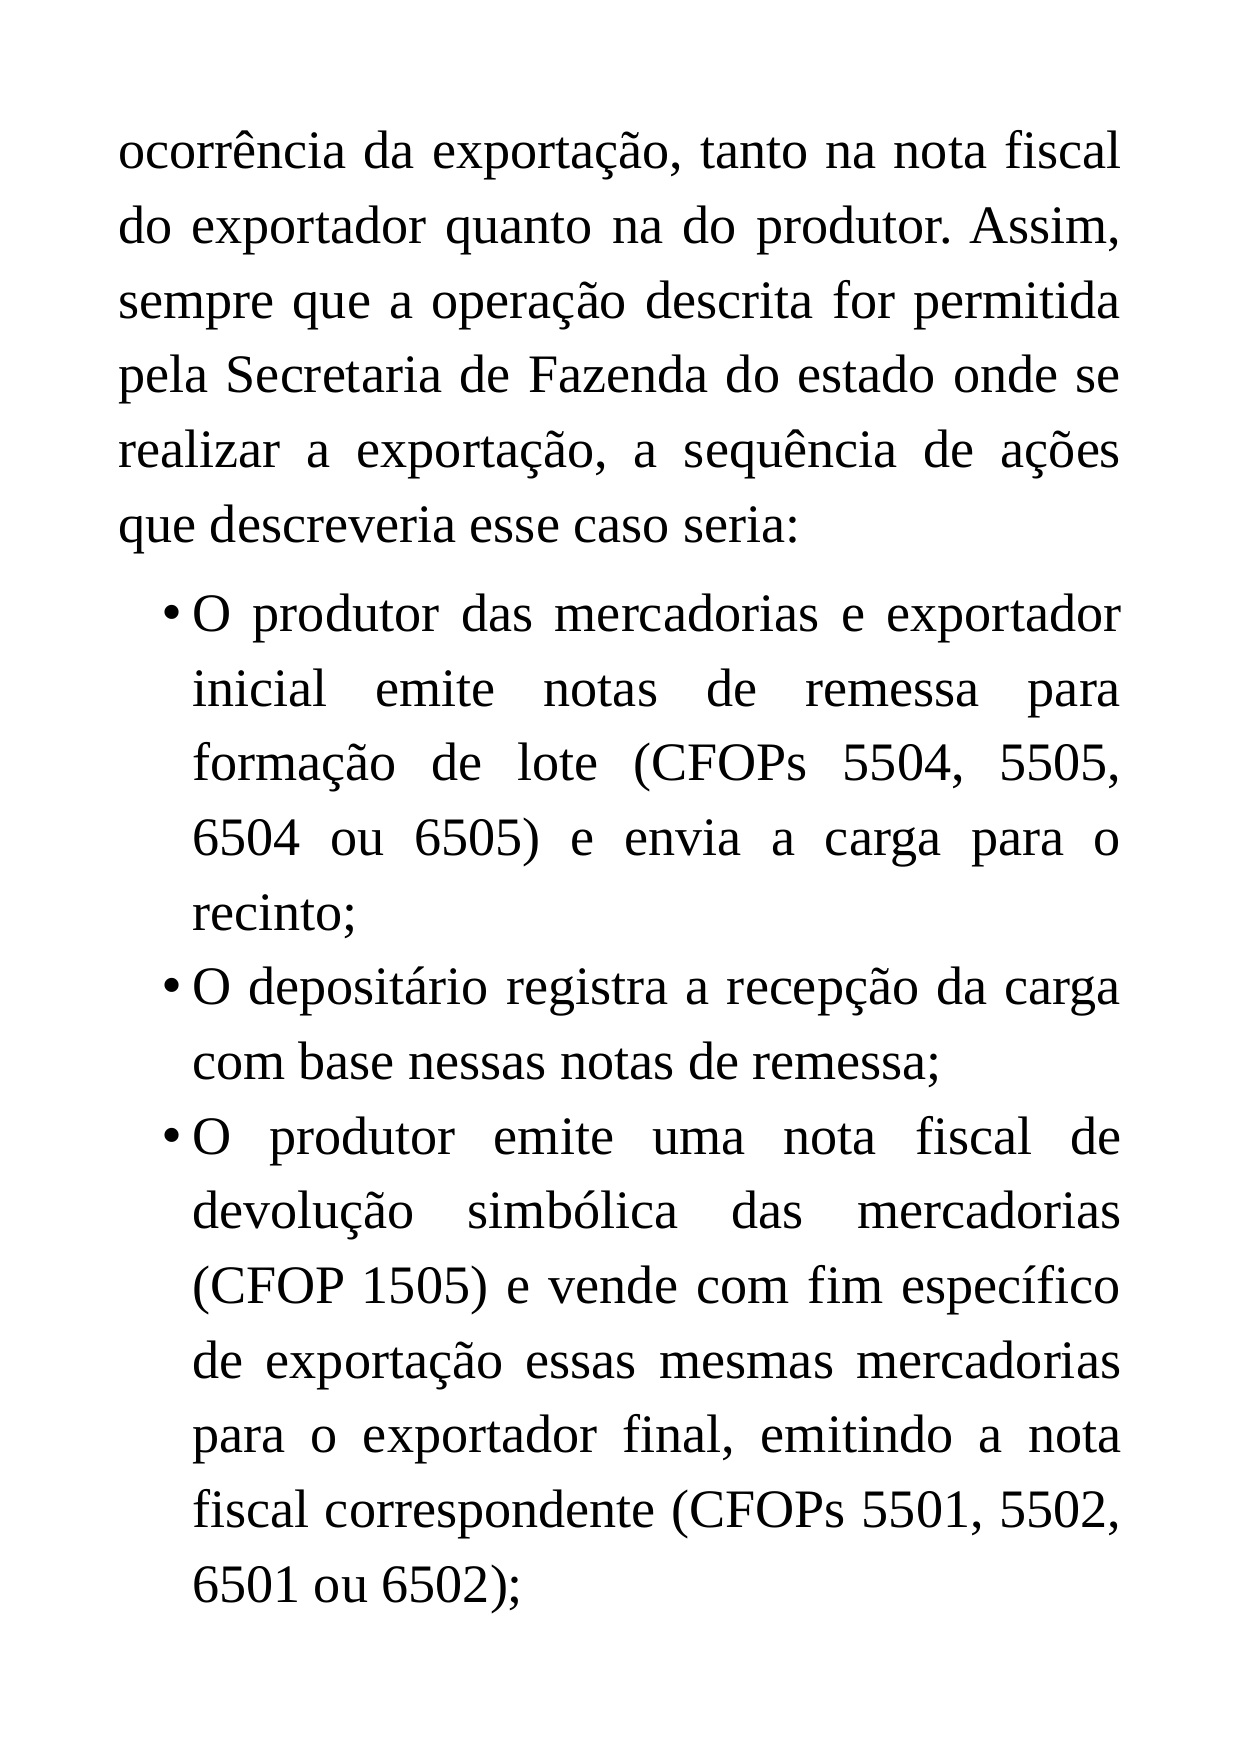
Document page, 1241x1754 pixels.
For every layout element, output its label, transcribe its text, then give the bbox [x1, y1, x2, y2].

list O produtor emite uma nota fiscal de devolução simbólica das mercadorias (CFOP 1505) e vende com fim específico de exportação essas mesmas mercadorias para o exportador final, emitindo a nota fiscal correspondente (CFOPs 5501, 5502, 6501 ou 6502); [162, 1104, 1122, 1614]
list O depositário registra a recepção da carga com base nessas notas de remessa; [162, 954, 1122, 1091]
list O produtor das mercadorias e exportador inicial emite notas de remessa para formação de lote (CFOPs 5504, 5505, 6504 ou 6505) e envia a carga para o recinto; [162, 581, 1122, 942]
text ocorrência da exportação, tanto na nota fiscal do exportador quanto na do produtor. Assim, sempre que a operação descrita for permitida pela Secretaria de Fazenda do estado onde se realizar a exportação, a sequência de ações que descreveria esse caso seria: [118, 118, 1122, 554]
